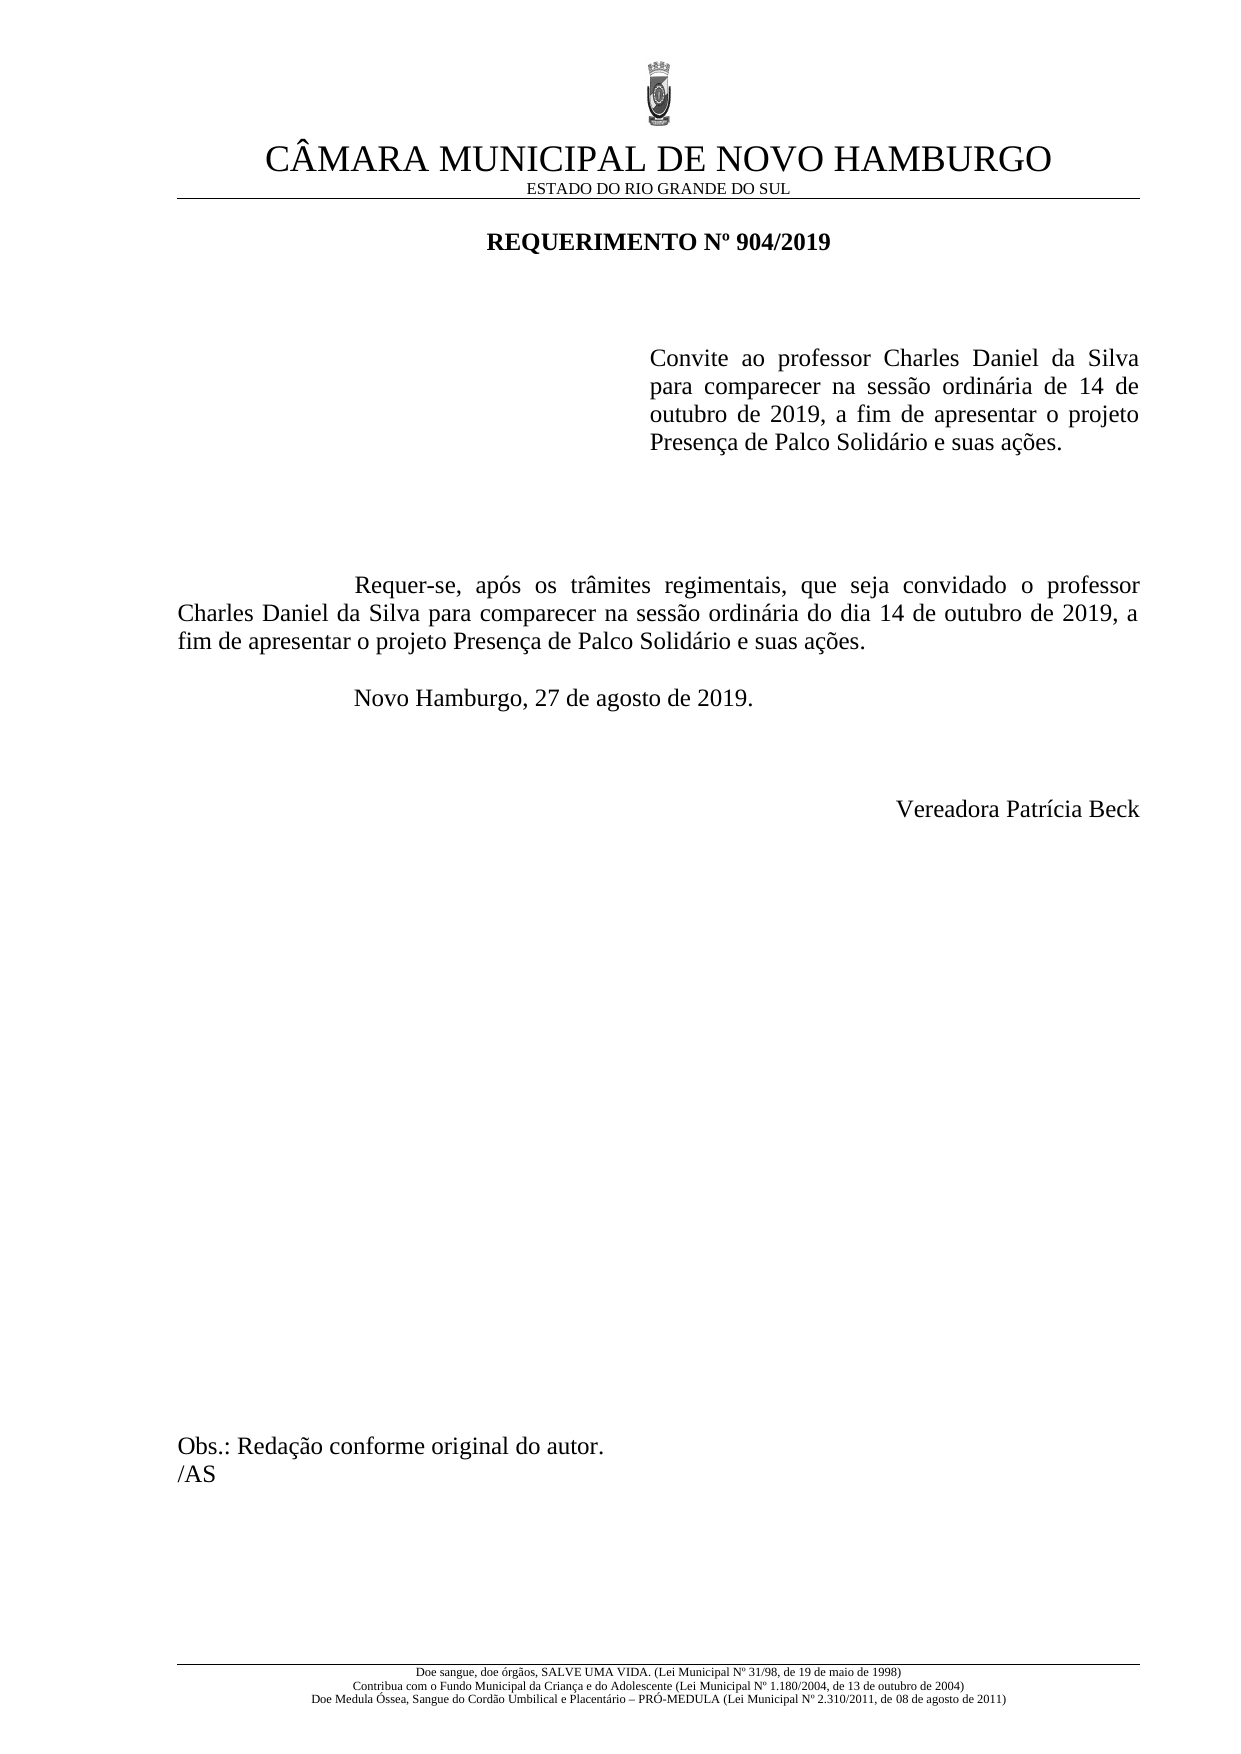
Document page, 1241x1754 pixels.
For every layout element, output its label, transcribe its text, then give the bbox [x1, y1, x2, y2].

text Obs.: Redação conforme original do autor. [177, 1432, 1140, 1460]
text Vereadora Patrícia Beck [177, 795, 1140, 823]
text /AS [177, 1460, 1140, 1488]
text Requer-se, após os trâmites regimentais, que seja convidado o professor Charles Daniel da Silva para comparecer na sessão ordinária do dia 14 de outubro de 2019, a fim de apresentar o projeto Presença de Palco Solidário e suas ações. [177, 572, 1140, 655]
text Novo Hamburgo, 27 de agosto de 2019. [177, 684, 1140, 712]
text Convite ao professor Charles Daniel da Silva para comparecer na sessão ordinária de 14 de outubro de 2019, a fim de apresentar o projeto Presença de Palco Solidário e suas ações. [649, 344, 1140, 455]
text REQUERIMENTO Nº 904/2019 [177, 228, 1140, 256]
